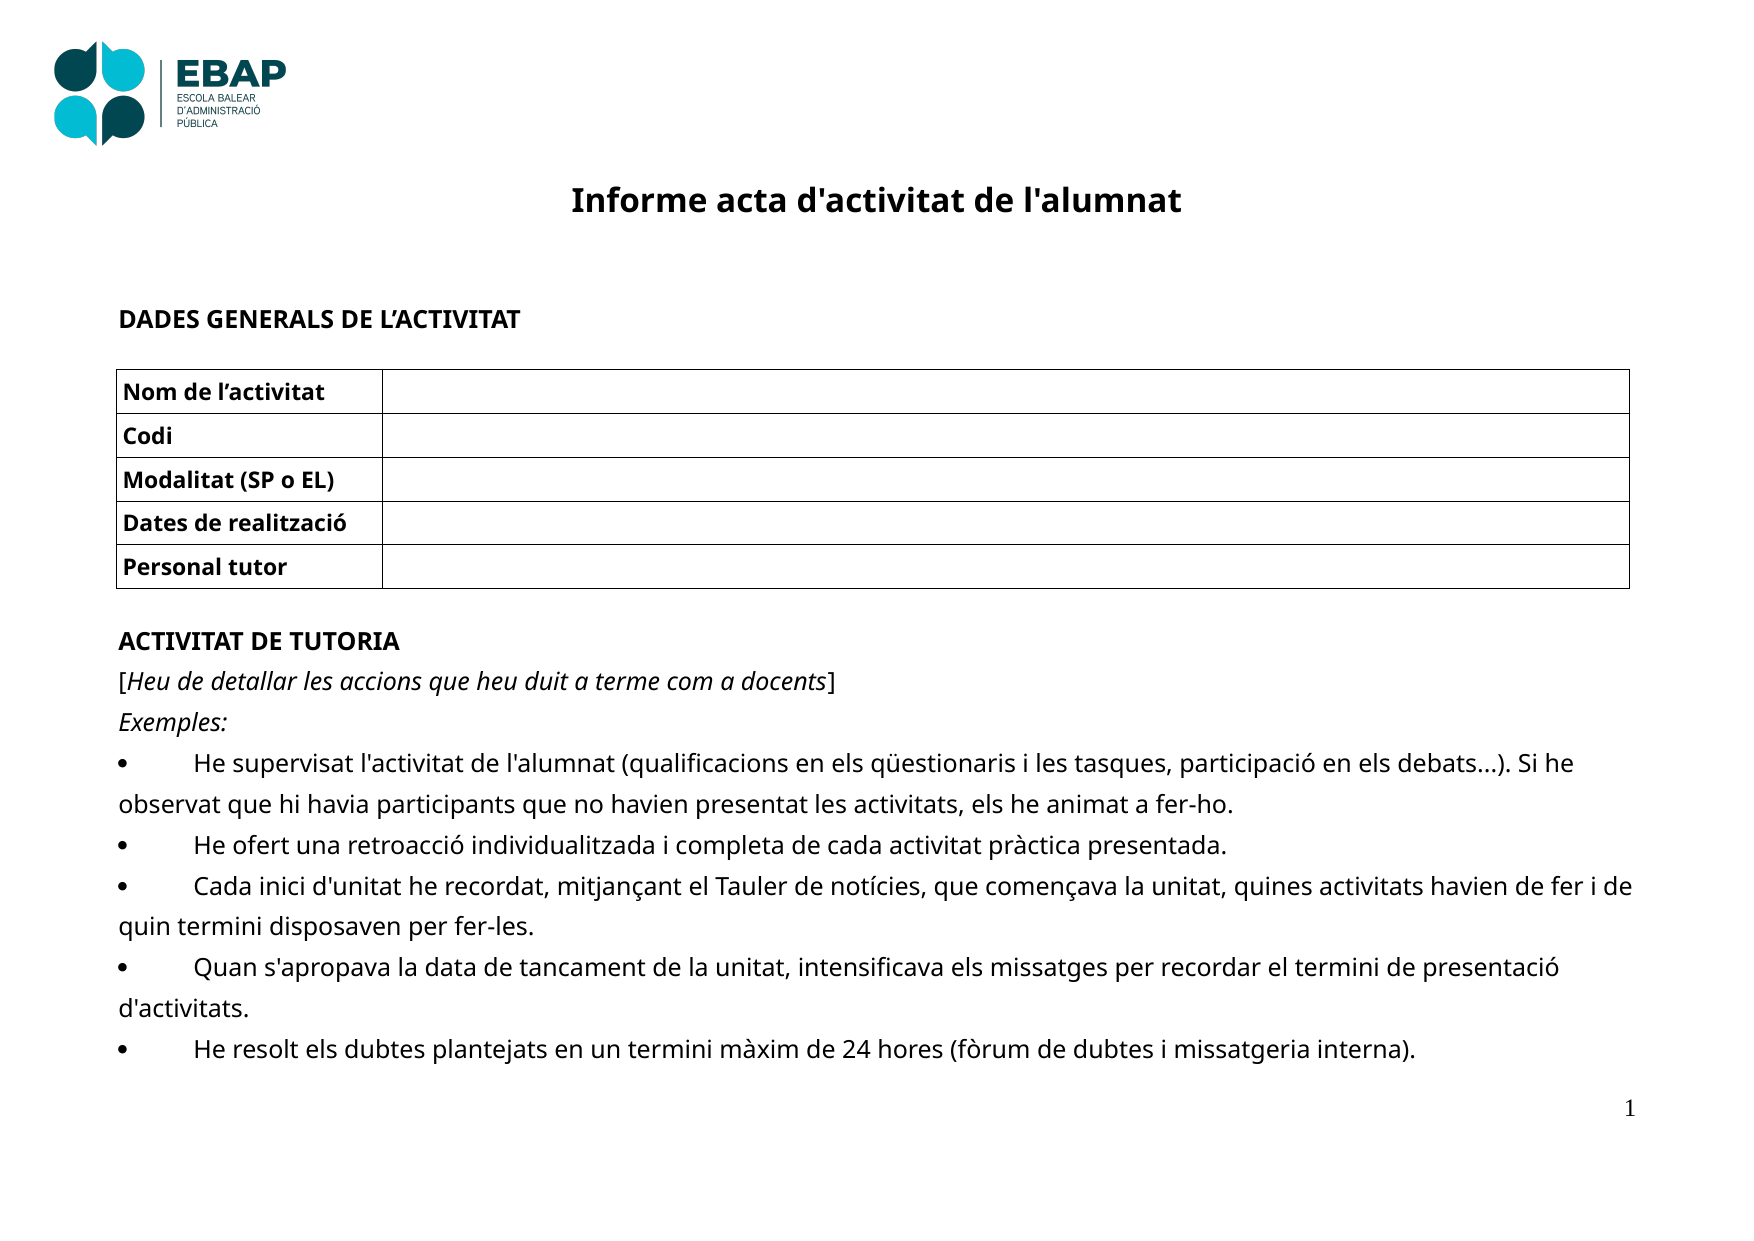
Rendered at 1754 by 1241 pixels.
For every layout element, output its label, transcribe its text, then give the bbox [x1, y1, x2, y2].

list Cada inici d'unitat he recordat, mitjançant el Tauler de notícies, que començava la unitat, quines activitats havien de fer i de quin termini disposaven per fer-les. [118, 868, 1636, 943]
table_cell [383, 414, 1629, 457]
table_cell Personal tutor [117, 545, 382, 588]
table_cell Modalitat (SP o EL) [117, 458, 382, 501]
text [Heu de detallar les accions que heu duit a terme com a docents] [118, 664, 1636, 698]
text ACTIVITAT DE TUTORIA [118, 623, 1636, 657]
text Informe acta d'activitat de l'alumnat [118, 176, 1636, 222]
list He supervisat l'activitat de l'alumnat (qualificacions en els qüestionaris i les tasques, participació en els debats...). Si he observat que hi havia participants que no havien presentat les activitats, els he animat a fer-ho. [118, 746, 1636, 821]
table_cell Dates de realització [117, 502, 382, 544]
table_cell [383, 458, 1629, 501]
text Exemples: [118, 705, 1636, 739]
table_header Nom de l’activitat [117, 370, 382, 413]
table_cell Codi [117, 414, 382, 457]
table_cell [383, 502, 1629, 544]
picture [27, 22, 313, 165]
list Quan s'apropava la data de tancament de la unitat, intensificava els missatges per recordar el termini de presentació d'activitats. [118, 950, 1636, 1025]
table_cell [383, 545, 1629, 588]
list He resolt els dubtes plantejats en un termini màxim de 24 hores (fòrum de dubtes i missatgeria interna). [118, 1032, 1636, 1066]
table_header [383, 370, 1629, 413]
text DADES GENERALS DE L’ACTIVITAT [118, 301, 1636, 335]
list He ofert una retroacció individualitzada i completa de cada activitat pràctica presentada. [118, 827, 1636, 861]
